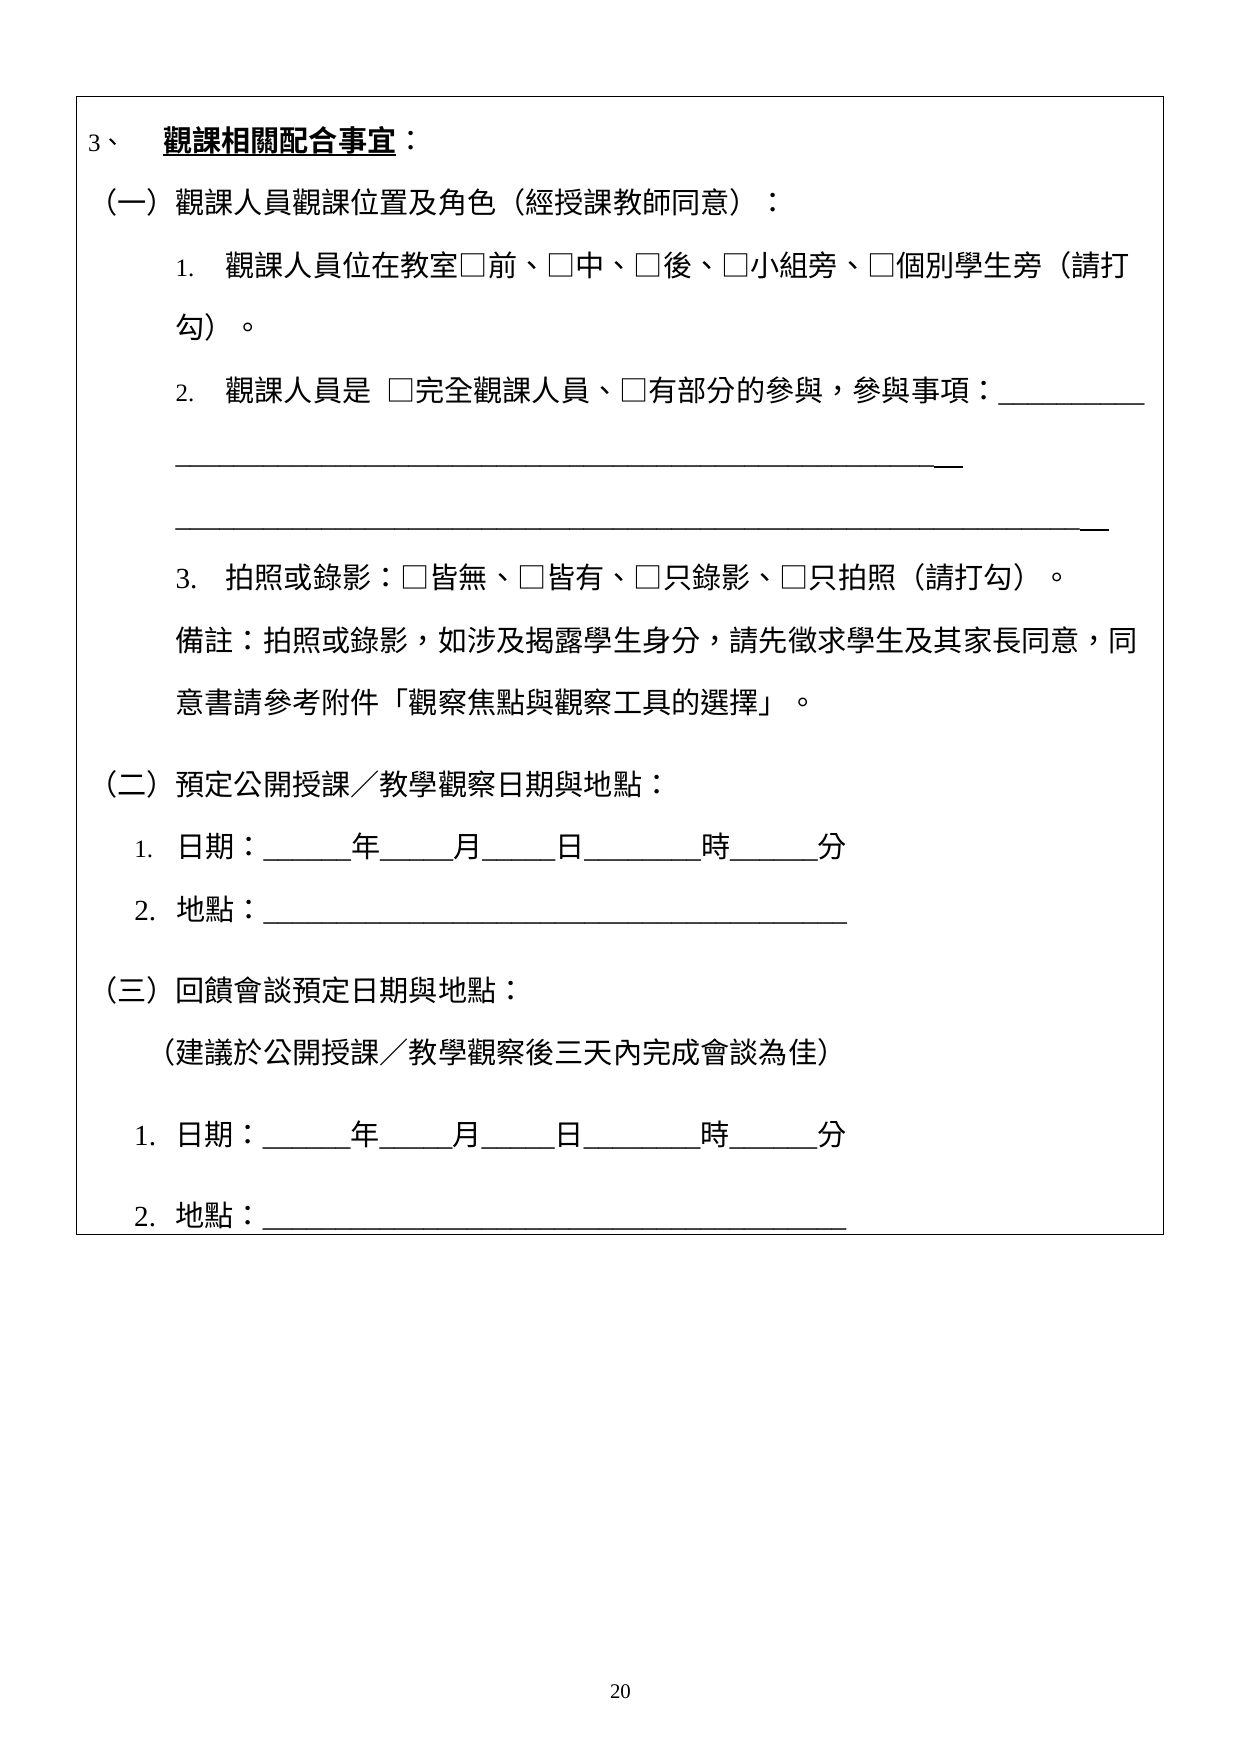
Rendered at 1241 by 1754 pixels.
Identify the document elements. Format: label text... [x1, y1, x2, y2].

table_cell 觀課相關配合事宜： （一）觀課人員觀課位置及角色（經授課教師同意）： 觀課人員位在教室□前、□中、□後、□小組旁、□個別學生旁（請打勾）。 觀課人員是 □完全觀課人員、□有部分的參與，參與事項：______________________________________________________________ ______________________________________________________________ 拍照或錄影：□皆無、□皆有、□只錄影、□只拍照（請打勾）。 備註：拍照或錄影，如涉及揭露學生身分，請先徵求學生及其家長同意，同意書請參考附件「觀察焦點與觀察工具的選擇」。 （二）預定公開授課∕教學觀察日期與地點： 日期：______年_____月_____日________時______分 地點：________________________________________ （三）回饋會談預定日期與地點： （建議於公開授課∕教學觀察後三天內完成會談為佳） 日期：______年_____月_____日________時______分 地點：________________________________________ [77, 97, 1163, 1234]
